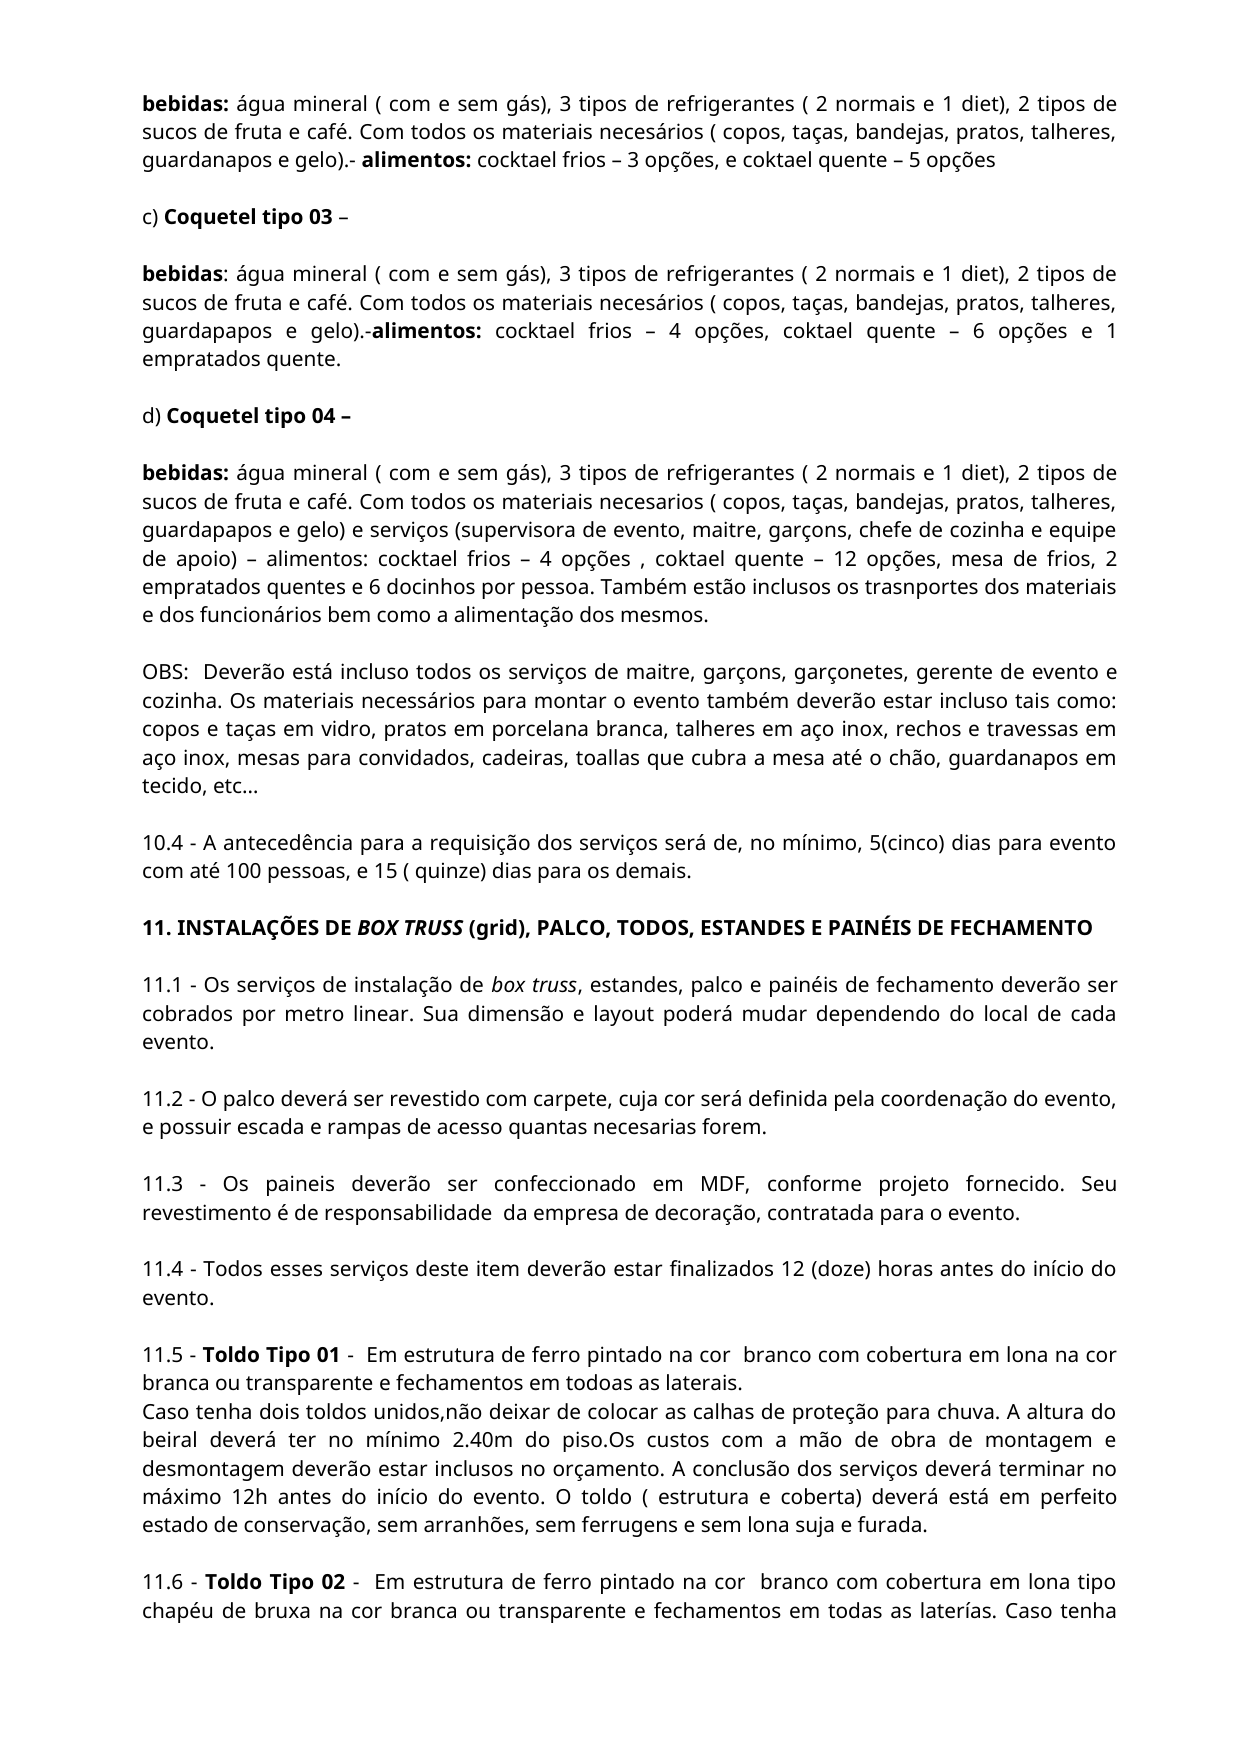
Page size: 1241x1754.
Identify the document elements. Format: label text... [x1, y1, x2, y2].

text 11. INSTALAÇÕES DE BOX TRUSS (grid), PALCO, TODOS, ESTANDES E PAINÉIS DE FECHAMENTO [142, 913, 1118, 942]
text d) Coquetel tipo 04 – [142, 401, 1118, 430]
text 11.5 - Toldo Tipo 01 - Em estrutura de ferro pintado na cor branco com cobertura em lona na cor branca ou transparente e fechamentos em todoas as laterais. [142, 1340, 1118, 1397]
text c) Coquetel tipo 03 – [142, 202, 1118, 231]
text 11.4 - Todos esses serviços deste item deverão estar finalizados 12 (doze) horas antes do início do evento. [142, 1254, 1118, 1311]
text bebidas: água mineral ( com e sem gás), 3 tipos de refrigerantes ( 2 normais e 1 diet), 2 tipos de sucos de fruta e café. Com todos os materiais necesários ( copos, taças, bandejas, pratos, talheres, guardapapos e gelo).-alimentos: cocktael frios – 4 opções, coktael quente – 6 opções e 1 empratados quente. [142, 259, 1118, 373]
text Caso tenha dois toldos unidos,não deixar de colocar as calhas de proteção para chuva. A altura do beiral deverá ter no mínimo 2.40m do piso.Os custos com a mão de obra de montagem e desmontagem deverão estar inclusos no orçamento. A conclusão dos serviços deverá terminar no máximo 12h antes do início do evento. O toldo ( estrutura e coberta) deverá está em perfeito estado de conservação, sem arranhões, sem ferrugens e sem lona suja e furada. [142, 1397, 1118, 1539]
text bebidas: água mineral ( com e sem gás), 3 tipos de refrigerantes ( 2 normais e 1 diet), 2 tipos de sucos de fruta e café. Com todos os materiais necesários ( copos, taças, bandejas, pratos, talheres, guardanapos e gelo).- alimentos: cocktael frios – 3 opções, e coktael quente – 5 opções [142, 89, 1118, 174]
text 10.4 - A antecedência para a requisição dos serviços será de, no mínimo, 5(cinco) dias para evento com até 100 pessoas, e 15 ( quinze) dias para os demais. [142, 828, 1118, 885]
text 11.1 - Os serviços de instalação de box truss, estandes, palco e painéis de fechamento deverão ser cobrados por metro linear. Sua dimensão e layout poderá mudar dependendo do local de cada evento. [142, 970, 1118, 1056]
text 11.3 - Os paineis deverão ser confeccionado em MDF, conforme projeto fornecido. Seu revestimento é de responsabilidade da empresa de decoração, contratada para o evento. [142, 1169, 1118, 1226]
text bebidas: água mineral ( com e sem gás), 3 tipos de refrigerantes ( 2 normais e 1 diet), 2 tipos de sucos de fruta e café. Com todos os materiais necesarios ( copos, taças, bandejas, pratos, talheres, guardapapos e gelo) e serviços (supervisora de evento, maitre, garçons, chefe de cozinha e equipe de apoio) – alimentos: cocktael frios – 4 opções , coktael quente – 12 opções, mesa de frios, 2 empratados quentes e 6 docinhos por pessoa. Também estão inclusos os trasnportes dos materiais e dos funcionários bem como a alimentação dos mesmos. [142, 458, 1118, 629]
text OBS: Deverão está incluso todos os serviços de maitre, garçons, garçonetes, gerente de evento e cozinha. Os materiais necessários para montar o evento também deverão estar incluso tais como: copos e taças em vidro, pratos em porcelana branca, talheres em aço inox, rechos e travessas em aço inox, mesas para convidados, cadeiras, toallas que cubra a mesa até o chão, guardanapos em tecido, etc… [142, 657, 1118, 799]
text 11.6 - Toldo Tipo 02 - Em estrutura de ferro pintado na cor branco com cobertura em lona tipo chapéu de bruxa na cor branca ou transparente e fechamentos em todas as laterías. Caso tenha [142, 1567, 1118, 1624]
text 11.2 - O palco deverá ser revestido com carpete, cuja cor será definida pela coordenação do evento, e possuir escada e rampas de acesso quantas necesarias forem. [142, 1084, 1118, 1141]
